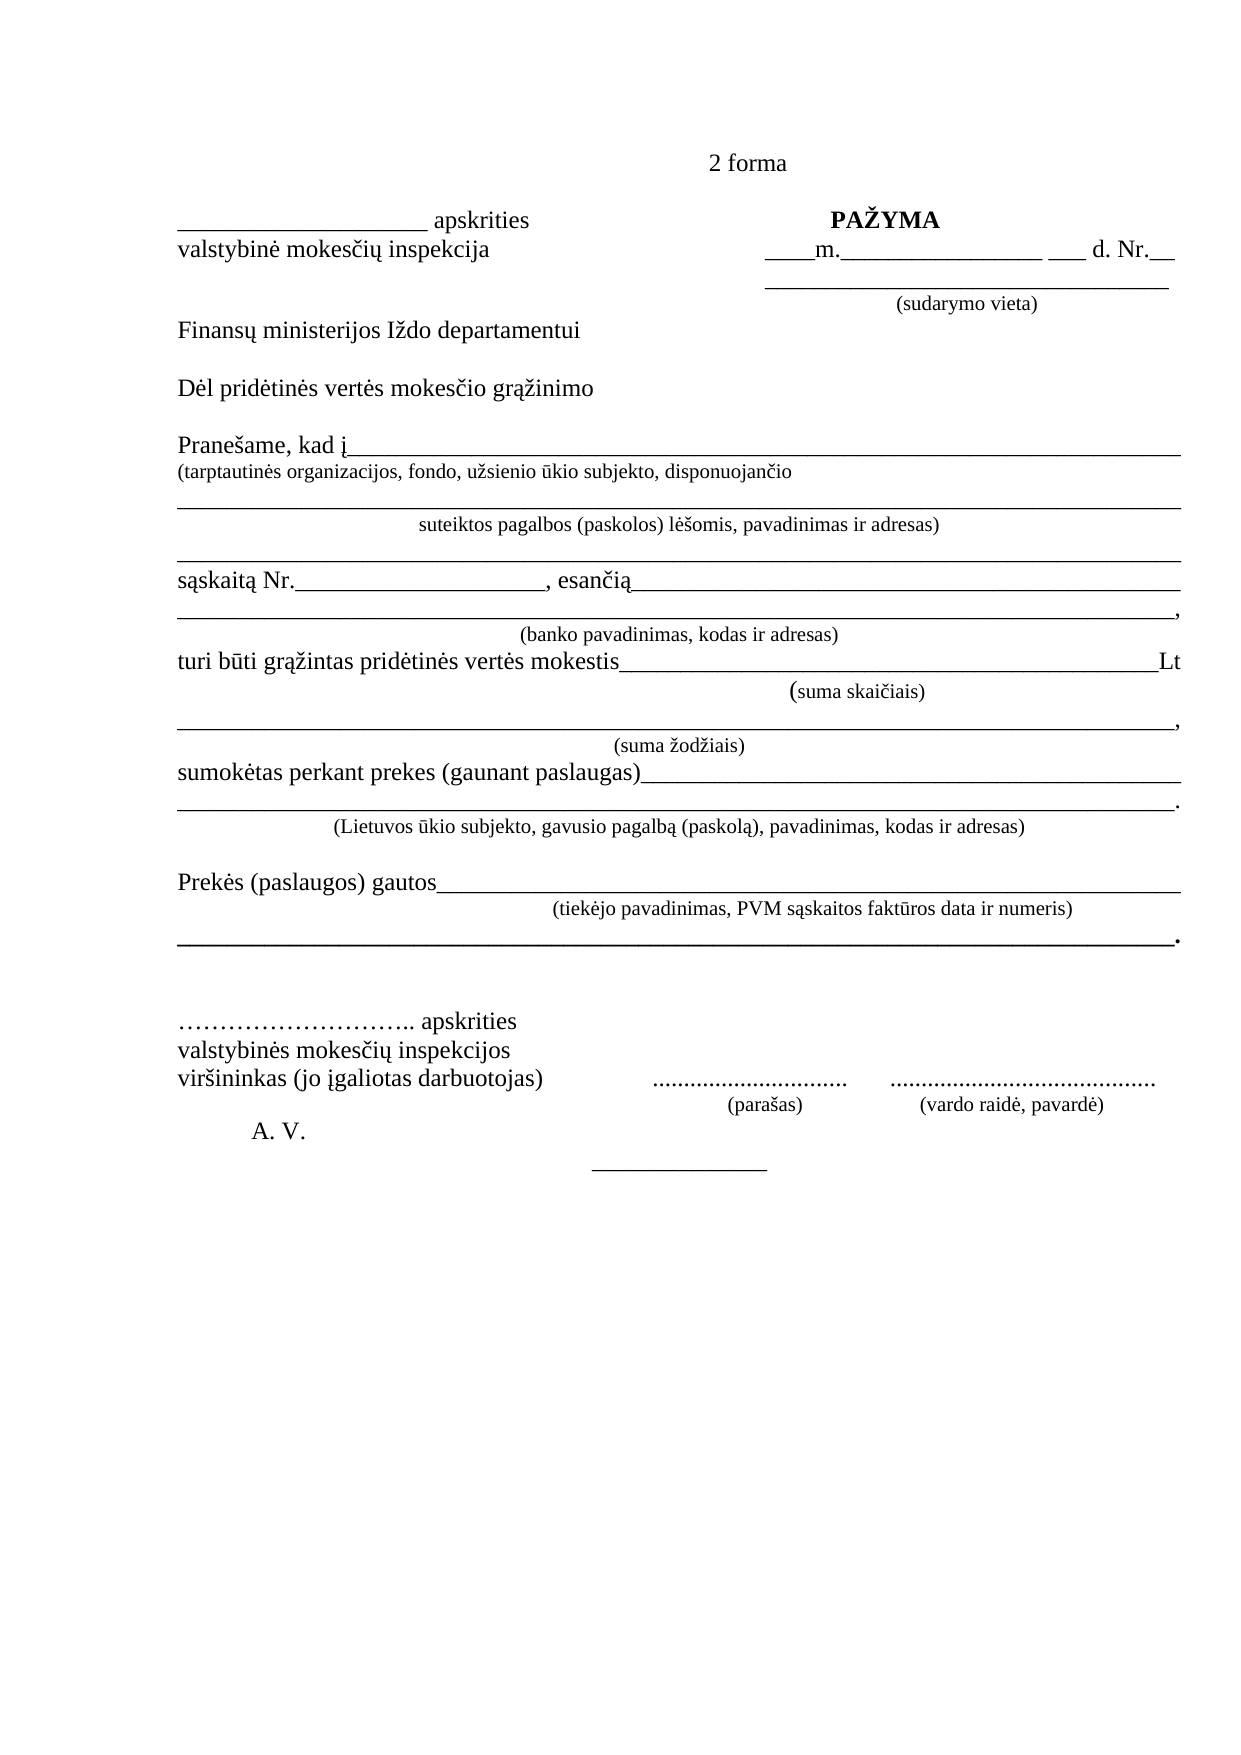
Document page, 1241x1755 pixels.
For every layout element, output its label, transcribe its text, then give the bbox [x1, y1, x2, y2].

text turi būti grąžintas pridėtinės vertės mokestis Lt [177, 646, 1181, 675]
text viršininkas (jo įgaliotas darbuotojas) [177, 1063, 1181, 1092]
text ____________________ apskrities PAŽYMA [177, 205, 1181, 234]
text Prekės (paslaugos) gautos [177, 867, 1181, 896]
text valstybinės mokesčių inspekcijos [177, 1035, 1181, 1063]
text sumokėtas perkant prekes (gaunant paslaugas) [177, 757, 1181, 785]
text ______________ [177, 1145, 1181, 1174]
text (tarptautinės organizacijos, fondo, užsienio ūkio subjekto, disponuojančio [177, 459, 1181, 483]
text suteiktos pagalbos (paskolos) lėšomis, pavadinimas ir adresas) [177, 512, 1181, 536]
text . [177, 920, 1181, 948]
text (banko pavadinimas, kodas ir adresas) [177, 622, 1181, 646]
text (suma skaičiais) [177, 675, 1181, 704]
text , [177, 593, 1181, 622]
text . [177, 785, 1181, 814]
text valstybinė mokesčių inspekcija ____m. ___ d. Nr.__ [177, 234, 1181, 263]
text (Lietuvos ūkio subjekto, gavusio pagalbą (paskolą), pavadinimas, kodas ir adresas) [177, 814, 1181, 838]
text 2 forma [177, 148, 1181, 176]
text ……………………….. apskrities [177, 1006, 1181, 1035]
text (parašas) (vardo raidė, pavardė) [177, 1092, 1181, 1116]
text (tiekėjo pavadinimas, PVM sąskaitos faktūros data ir numeris) [177, 896, 1181, 920]
text (suma žodžiais) [177, 733, 1181, 757]
text A. V. [177, 1116, 1181, 1145]
text (sudarymo vieta) [177, 291, 1181, 315]
text sąskaitą Nr.____________________, esančią [177, 565, 1181, 593]
text Dėl pridėtinės vertės mokesčio grąžinimo [177, 373, 1181, 402]
text Pranešame, kad į [177, 430, 1181, 459]
text , [177, 704, 1181, 733]
text Finansų ministerijos Iždo departamentui [177, 315, 1181, 344]
